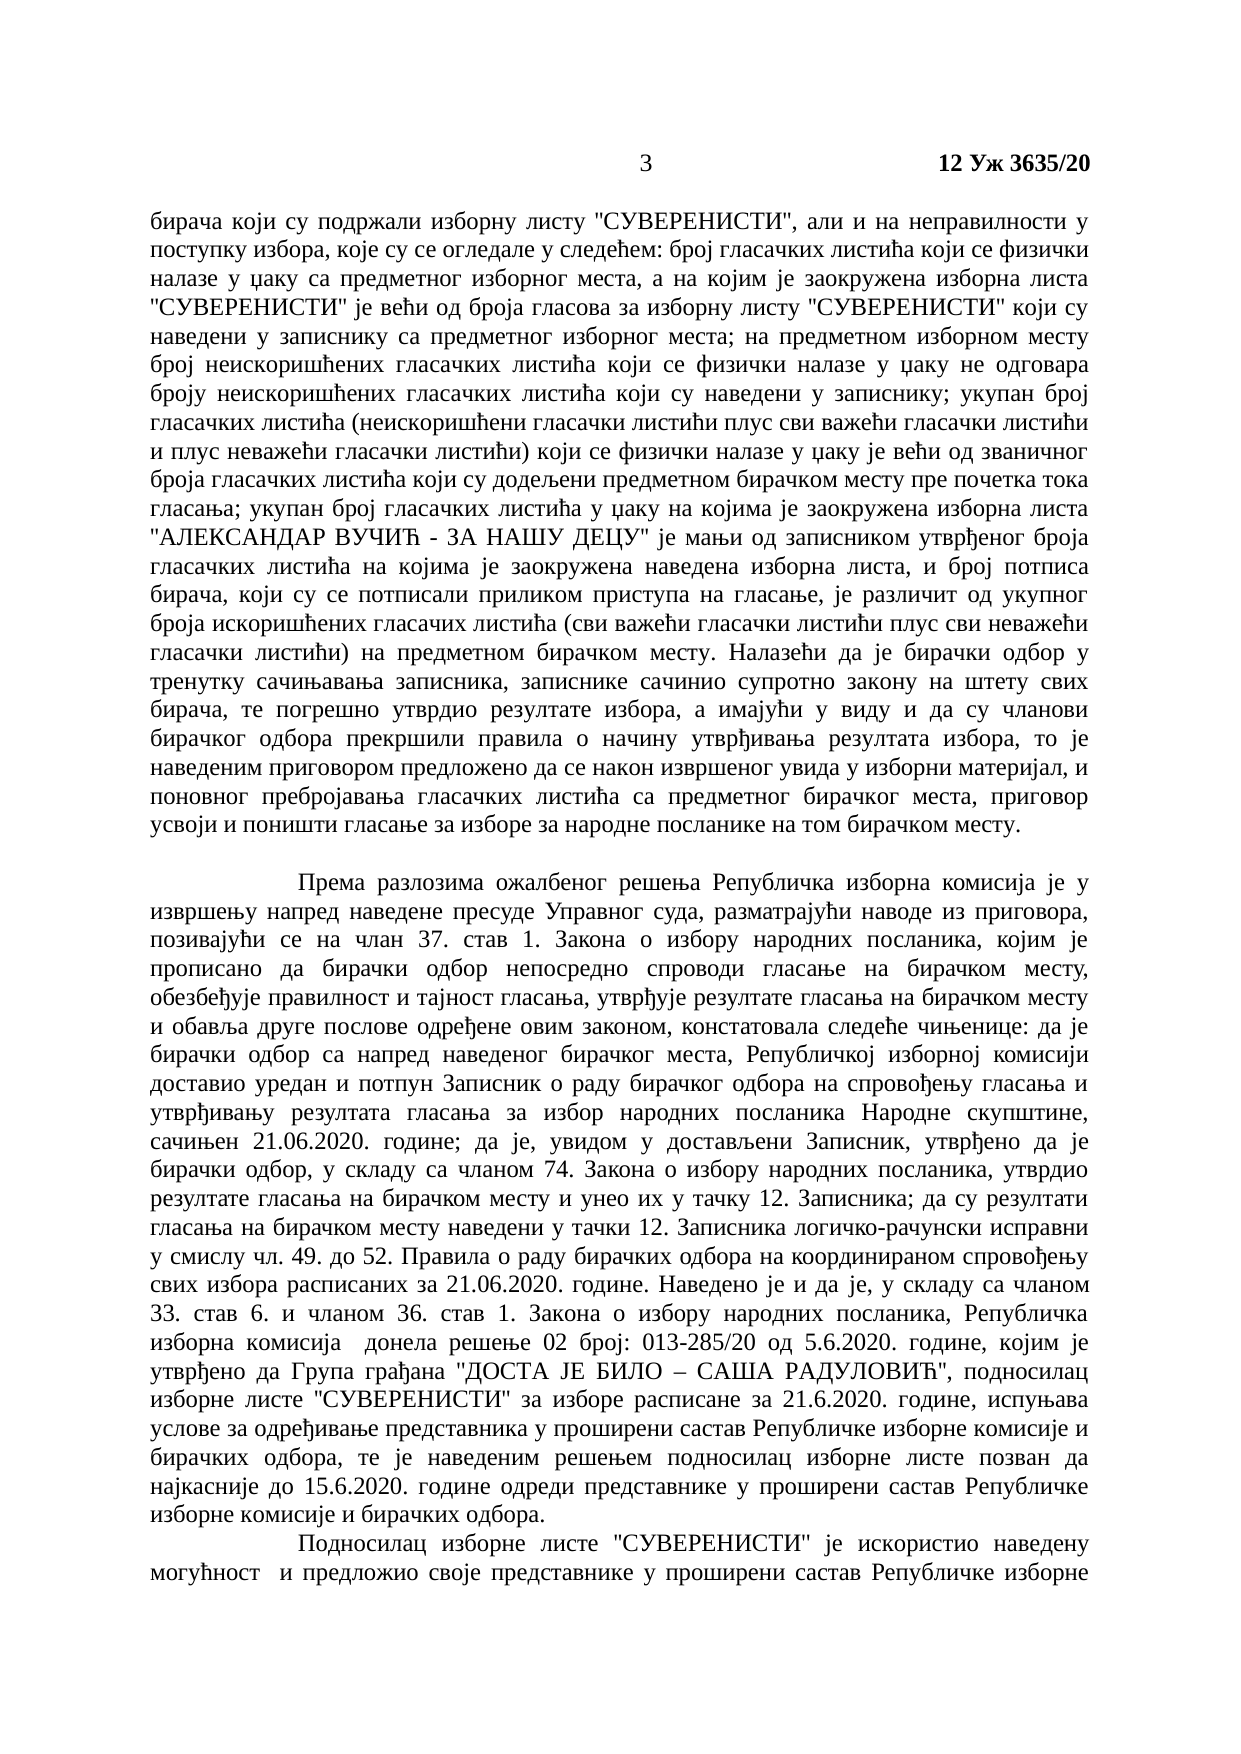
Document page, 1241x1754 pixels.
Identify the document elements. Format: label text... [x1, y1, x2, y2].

text Подносилац изборне листе ''СУВЕРЕНИСТИ'' је искористио наведену могућност и предложио своје представнике у проширени састав Републичке изборне [150, 1528, 1090, 1586]
text Према разлозима ожалбеног решења Републичка изборна комисија је у извршењу напред наведене пресуде Управног суда, разматрајући наводе из приговора, позивајући се на члан 37. став 1. Закона о избору народних посланика, којим је прописано да бирачки одбор непосредно спроводи гласање на бирачком месту, обезбеђује правилност и тајност гласања, утврђује резултате гласања на бирачком месту и обавља друге послове одређене овим законом, констатовала следеће чињенице: да је бирачки одбор са напред наведеног бирачког места, Републичкој изборној комисији доставио уредан и потпун Записник о раду бирачког одбора на спровођењу гласања и утврђивању резултата гласања за избор народних посланика Народне скупштине, сачињен 21.06.2020. године; да је, увидом у достављени Записник, утврђено да је бирачки одбор, у складу са чланом 74. Закона о избору народних посланика, утврдио резултате гласања на бирачком месту и унео их у тачку 12. Записника; да су резултати гласања на бирачком месту наведени у тачки 12. Записника логичко-рачунски исправни у смислу чл. 49. до 52. Правила о раду бирачких одбора на координираном спровођењу свих избора расписаних за 21.06.2020. године. Наведено је и да је, у складу са чланом 33. став 6. и чланом 36. став 1. Закона о избору народних посланика, Републичка изборна комисија донела решење 02 број: 013-285/20 од 5.6.2020. године, којим је утврђено да Група грађана ''ДОСТА ЈЕ БИЛО – САША РАДУЛОВИЋ'', подносилац изборне листе ''СУВЕРЕНИСТИ'' за изборе расписане за 21.6.2020. године, испуњава услове за одређивање представника у проширени састав Републичке изборне комисије и бирачких одбора, те је наведеним решењем подносилац изборне листе позван да најкасније до 15.6.2020. године одреди представнике у проширени састав Републичке изборне комисије и бирачких одбора. [150, 867, 1090, 1528]
text бирача који су подржали изборну листу ''СУВЕРЕНИСТИ'', али и на неправилности у поступку избора, које су се огледале у следећем: број гласачких листића који се физички налазе у џаку са предметног изборног места, а на којим је заокружена изборна листа ''СУВЕРЕНИСТИ'' је већи од броја гласова за изборну листу ''СУВЕРЕНИСТИ'' који су наведени у записнику са предметног изборног места; на предметном изборном месту број неискоришћених гласачких листића који се физички налазе у џаку не одговара броју неискоришћених гласачких листића који су наведени у записнику; укупан број гласачких листића (неискоришћени гласачки листићи плус сви важећи гласачки листићи и плус неважећи гласачки листићи) који се физички налазе у џаку је већи од званичног броја гласачких листића који су додељени предметном бирачком месту пре почетка тока гласања; укупан број гласачких листића у џаку на којима је заокружена изборна листа ''АЛЕКСАНДАР ВУЧИЋ - ЗА НАШУ ДЕЦУ'' је мањи од записником утврђеног броја гласачких листића на којима је заокружена наведена изборна листа, и број потписа бирача, који су се потписали приликом приступа на гласање, је различит од укупног броја искоришћених гласачих листића (сви важећи гласачки листићи плус сви неважећи гласачки листићи) на предметном бирачком месту. Налазећи да је бирачки одбор у тренутку сачињавања записника, записнике сачинио супротно закону на штету свих бирача, те погрешно утврдио резултате избора, а имајући у виду и да су чланови бирачког одбора прекршили правила о начину утврђивања резултата избора, то је наведеним приговором предложено да се након извршеног увида у изборни материјал, и поновног пребројавања гласачких листића са предметног бирачког места, приговор усвоји и поништи гласање за изборе за народне посланике на том бирачком месту. [150, 206, 1090, 838]
